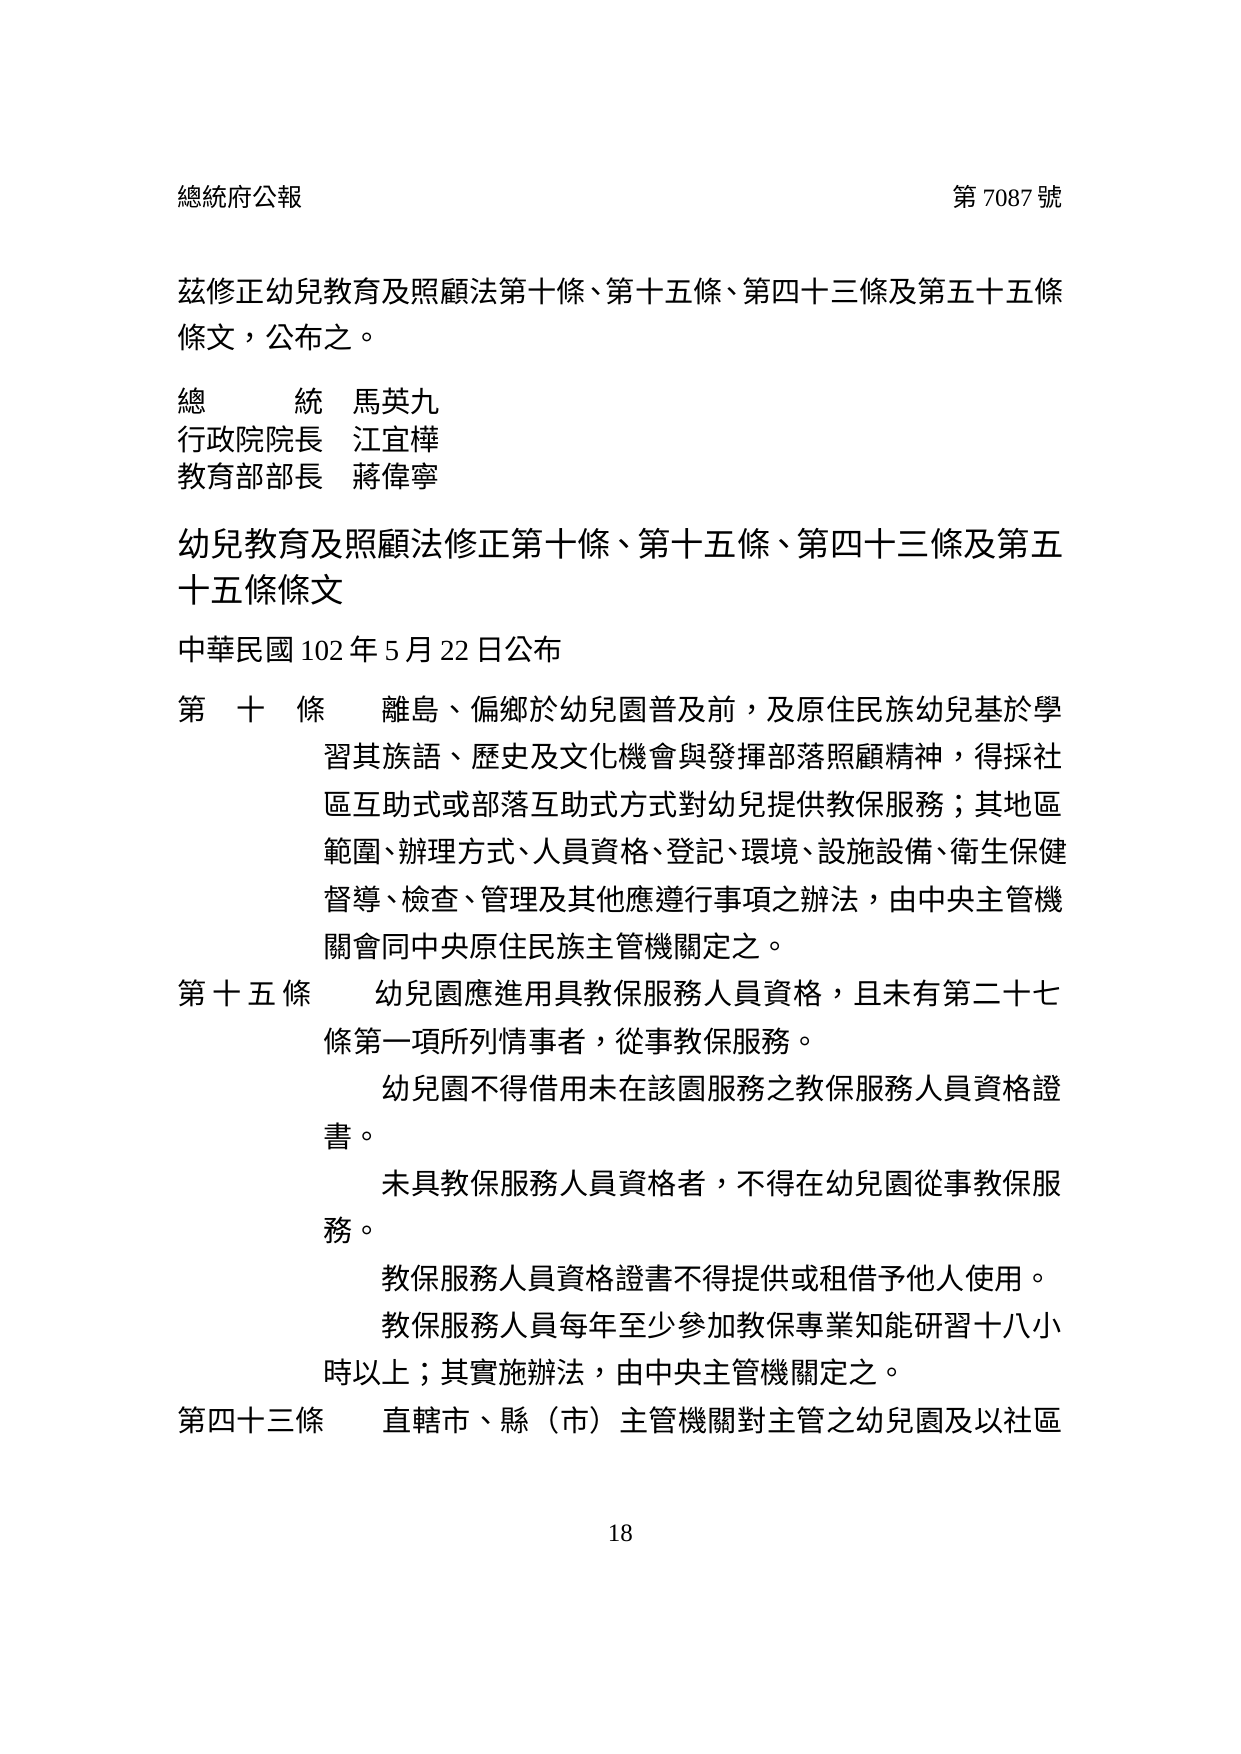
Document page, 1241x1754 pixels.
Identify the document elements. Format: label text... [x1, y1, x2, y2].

text 第 十 條 離島、偏鄉於幼兒園普及前，及原住民族幼兒基於學習其族語、歷史及文化機會與發揮部落照顧精神，得採社區互助式或部落互助式方式對幼兒提供教保服務；其地區範圍、辦理方式、人員資格、登記、環境、設施設備、衛生保健、督導、檢查、管理及其他應遵行事項之辦法，由中央主管機關會同中央原住民族主管機關定之。 [177, 682, 1063, 967]
text 第十五條 幼兒園應進用具教保服務人員資格，且未有第二十七條第一項所列情事者，從事教保服務。 [177, 967, 1063, 1062]
text 第四十三條 直轄市、縣（市）主管機關對主管之幼兒園及以社區 [177, 1393, 1063, 1441]
text 未具教保服務人員資格者，不得在幼兒園從事教保服務。 [323, 1156, 1063, 1251]
text 教育部部長 蔣偉寧 [177, 457, 1063, 495]
text 行政院院長 江宜樺 [177, 420, 1063, 457]
text 教保服務人員每年至少參加教保專業知能研習十八小時以上；其實施辦法，由中央主管機關定之。 [323, 1299, 1063, 1393]
text 幼兒教育及照顧法修正第十條、第十五條、第四十三條及第五十五條條文 [177, 520, 1063, 612]
text 幼兒園不得借用未在該園服務之教保服務人員資格證書。 [323, 1062, 1063, 1156]
text 總 統 馬英九 [177, 382, 1063, 420]
text 茲修正幼兒教育及照顧法第十條、第十五條、第四十三條及第五十五條條文，公布之。 [177, 266, 1063, 357]
text 教保服務人員資格證書不得提供或租借予他人使用。 [323, 1251, 1063, 1299]
text 中華民國102年5月22日公布 [177, 624, 1063, 670]
